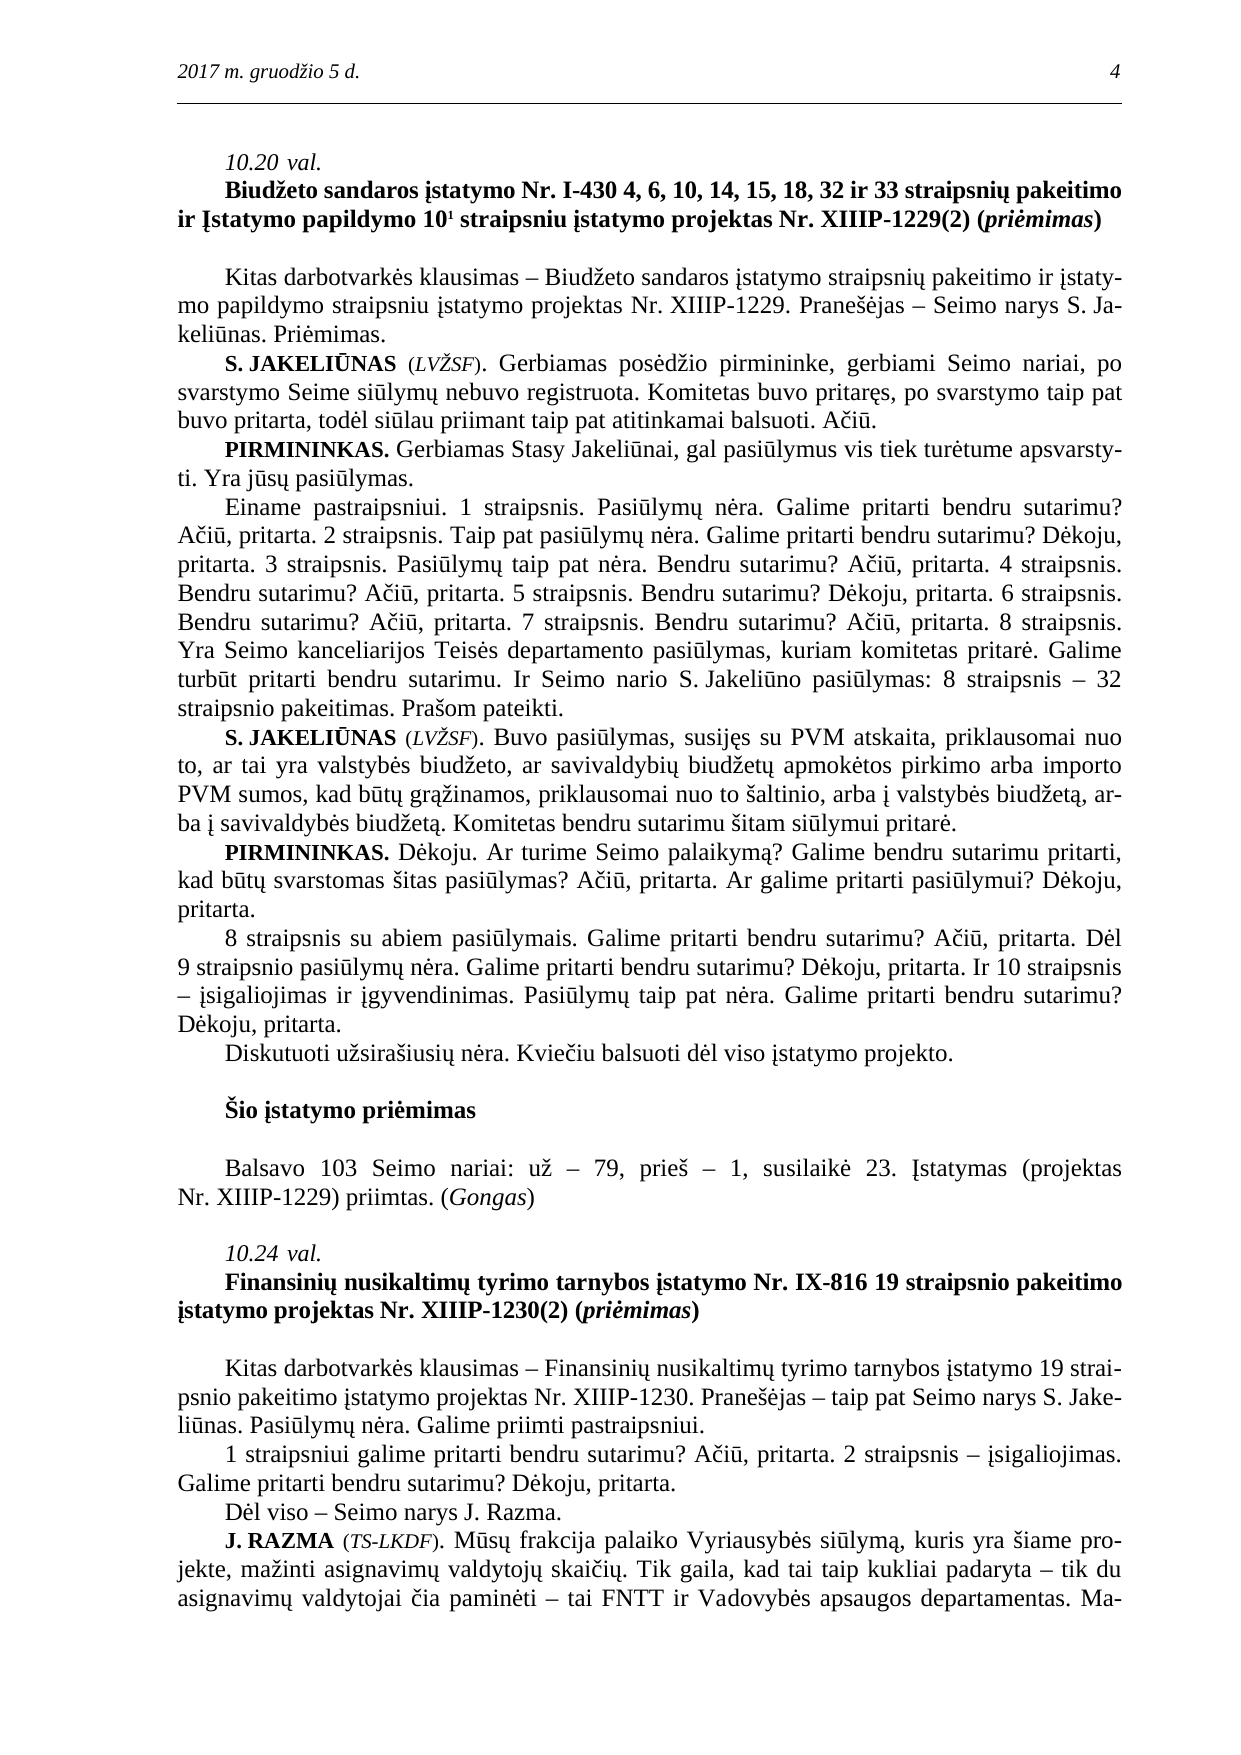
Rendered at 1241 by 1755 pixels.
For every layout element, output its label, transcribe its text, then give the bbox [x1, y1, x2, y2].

text Ki­tas dar­bo­tvarkės klau­si­mas – Biu­dže­to san­da­ros įsta­ty­mo straips­nių pa­kei­ti­mo ir įsta­ty­mo pa­pil­dy­mo straips­niu įsta­ty­mo pro­jek­tas Nr. XIIIP-1229. Pra­ne­šė­jas – Sei­mo na­rys S. Ja­ke­liū­nas. Pri­ėmi­mas. [177, 262, 1122, 348]
text Dis­ku­tuo­ti už­si­ra­šiu­sių nė­ra. Kvie­čiu bal­suo­ti dėl vi­so įsta­ty­mo pro­jek­to. [177, 1038, 1122, 1067]
text 10.24 val. [224, 1239, 1122, 1267]
text Dėl vi­so – Sei­mo na­rys J. Raz­ma. [177, 1497, 1122, 1525]
text 10.20 val. [224, 148, 1122, 175]
text Ei­na­me pa­straips­niui. 1 straips­nis. Pa­siū­ly­mų nė­ra. Ga­li­me pri­tar­ti ben­dru su­ta­ri­mu? Ačiū, pri­tar­ta. 2 straips­nis. Taip pat pa­siū­ly­mų nė­ra. Ga­li­me pri­tar­ti ben­dru su­ta­ri­mu? Dė­ko­ju, pri­tar­ta. 3 straips­nis. Pa­siū­ly­mų taip pat nė­ra. Ben­dru su­ta­ri­mu? Ačiū, pri­tar­ta. 4 straips­nis. Ben­dru su­ta­ri­mu? Ačiū, pri­tar­ta. 5 straips­nis. Ben­dru su­ta­ri­mu? Dė­ko­ju, pri­tar­ta. 6 straips­nis. Ben­dru su­ta­ri­mu? Ačiū, pri­tar­ta. 7 straips­nis. Ben­dru su­ta­ri­mu? Ačiū, pri­tar­ta. 8 straips­nis. Yra Sei­mo kan­ce­lia­ri­jos Tei­sės de­par­ta­men­to pa­siū­ly­mas, ku­riam ko­mi­te­tas pri­ta­rė. Ga­li­me tur­būt pri­tar­ti ben­dru su­ta­ri­mu. Ir Sei­mo na­rio S. Ja­ke­liū­no pa­siū­ly­mas: 8 straips­nis – 32 straips­nio pa­kei­ti­mas. Pra­šom pa­teik­ti. [177, 492, 1122, 722]
text Biu­dže­to san­da­ros įsta­ty­mo Nr. I-430 4, 6, 10, 14, 15, 18, 32 ir 33 straips­nių pa­kei­ti­mo ir Įsta­ty­mo pa­pil­dy­mo 101 straips­niu įsta­ty­mo pro­jek­tas Nr. XIIIP-1229(2) (pri­ėmi­mas) [177, 175, 1122, 233]
text Bal­sa­vo 103 Sei­mo na­riai: už – 79, prieš – 1, su­si­lai­kė 23. Įsta­ty­mas (pro­jek­tas Nr. XIIIP-1229) pri­im­tas. (Gon­gas) [177, 1153, 1122, 1210]
text 1 straips­niui ga­li­me pri­tar­ti ben­dru su­ta­ri­mu? Ačiū, pri­tar­ta. 2 straips­nis – įsi­ga­lio­ji­mas. Ga­li­me pri­tar­ti ben­dru su­ta­ri­mu? Dė­ko­ju, pri­tar­ta. [177, 1439, 1122, 1497]
text S. JAKELIŪNAS (LVŽSF). Bu­vo pa­siū­ly­mas, su­si­jęs su PVM at­skai­ta, pri­klau­so­mai nuo to, ar tai yra vals­ty­bės biu­dže­to, ar sa­vi­val­dy­bių biu­dže­tų ap­mo­kė­tos pir­ki­mo ar­ba im­por­to PVM su­mos, kad bū­tų grą­ži­na­mos, pri­klau­so­mai nuo to šal­ti­nio, ar­ba į vals­ty­bės biu­dže­tą, ar­ba į sa­vi­val­dy­bės biu­dže­tą. Ko­mi­te­tas ben­dru su­ta­ri­mu ši­tam siū­ly­mui pri­ta­rė. [177, 722, 1122, 837]
text J. RAZMA (TS-LKDF). Mū­sų frak­ci­ja pa­lai­ko Vy­riau­sy­bės siū­ly­mą, ku­ris yra šia­me pro­jek­te, ma­žin­ti asig­na­vi­mų val­dy­to­jų skai­čių. Tik gai­la, kad tai taip kuk­liai pa­da­ry­ta – tik du asig­na­vi­mų val­dy­to­jai čia pa­mi­nė­ti – tai FNTT ir Va­do­vy­bės ap­sau­gos de­par­ta­men­tas. Ma­ [177, 1525, 1122, 1612]
text PIRMININKAS. Ger­bia­mas Sta­sy Ja­ke­liū­nai, gal pa­siū­ly­mus vis tiek tu­rė­tu­me ap­svars­ty­ti. Yra jū­sų pa­siū­ly­mas. [177, 434, 1122, 492]
text PIRMININKAS. Dė­ko­ju. Ar tu­ri­me Sei­mo pa­lai­ky­mą? Ga­li­me ben­dru su­ta­ri­mu pri­tar­ti, kad bū­tų svars­to­mas ši­tas pa­siū­ly­mas? Ačiū, pri­tar­ta. Ar ga­li­me pri­tar­ti pa­siū­ly­mui? Dė­ko­ju, pri­tar­ta. [177, 837, 1122, 923]
text S. JAKELIŪNAS (LVŽSF). Ger­bia­mas po­sė­džio pir­mi­nin­ke, ger­bia­mi Sei­mo na­riai, po svars­ty­mo Sei­me siū­ly­mų ne­bu­vo re­gist­ruo­ta. Ko­mi­te­tas bu­vo pri­ta­ręs, po svars­ty­mo taip pat bu­vo pri­tar­ta, to­dėl siū­lau pri­imant taip pat ati­tin­ka­mai bal­suo­ti. Ačiū. [177, 348, 1122, 434]
text Ki­tas dar­bo­tvarkės klau­si­mas – Fi­nan­si­nių nu­si­kal­ti­mų ty­ri­mo tar­ny­bos įsta­ty­mo 19 strai­ps­nio pa­kei­ti­mo įsta­ty­mo pro­jek­tas Nr. XIIIP-1230. Pra­ne­šė­jas – taip pat Sei­mo na­rys S. Ja­ke­liū­nas. Pa­siū­ly­mų nė­ra. Ga­li­me pri­im­ti pa­straips­niui. [177, 1353, 1122, 1439]
text 8 straips­nis su abiem pa­siū­ly­mais. Ga­li­me pri­tar­ti ben­dru su­ta­ri­mu? Ačiū, pri­tar­ta. Dėl 9 straips­nio pa­siū­ly­mų nė­ra. Ga­li­me pri­tar­ti ben­dru su­ta­ri­mu? Dė­ko­ju, pri­tar­ta. Ir 10 straips­nis – įsi­ga­lio­ji­mas ir įgy­ven­di­ni­mas. Pa­siū­ly­mų taip pat nė­ra. Ga­li­me pri­tar­ti ben­dru su­ta­ri­mu? Dė­ko­ju, pri­tar­ta. [177, 923, 1122, 1038]
text Šio įsta­ty­mo pri­ėmi­mas [177, 1095, 1122, 1124]
text Fi­nan­si­nių nu­si­kal­ti­mų ty­ri­mo tar­ny­bos įsta­ty­mo Nr. IX-816 19 straips­nio pa­kei­ti­mo įsta­ty­mo pro­jek­tas Nr. XIIIP-1230(2) (pri­ėmi­mas) [177, 1267, 1122, 1324]
